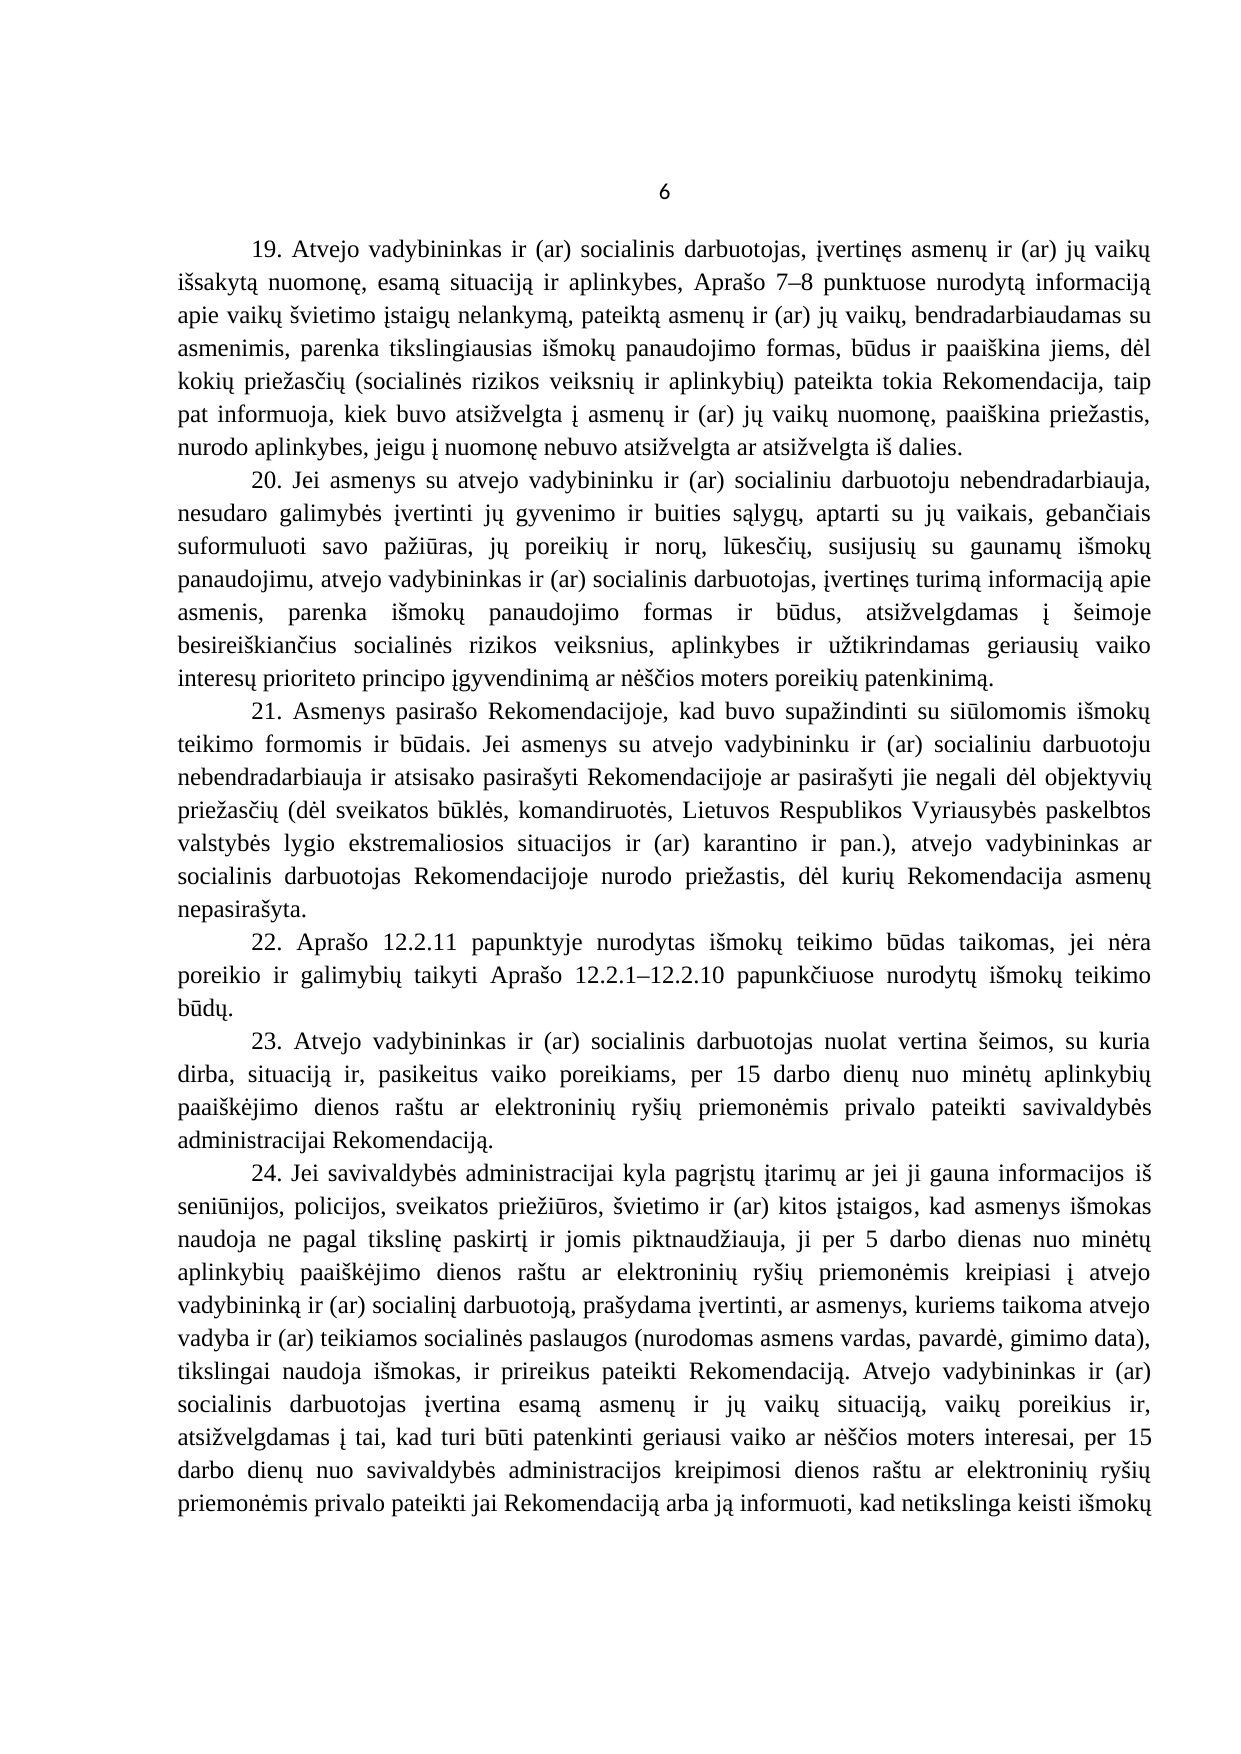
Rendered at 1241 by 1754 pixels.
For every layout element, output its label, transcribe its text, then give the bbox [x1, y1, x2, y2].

text 19. Atvejo vadybininkas ir (ar) socialinis darbuotojas, įvertinęs asmenų ir (ar) jų vaikų išsakytą nuomonę, esamą situaciją ir aplinkybes, Aprašo 7–8 punktuose nurodytą informaciją apie vaikų švietimo įstaigų nelankymą, pateiktą asmenų ir (ar) jų vaikų, bendradarbiaudamas su asmenimis, parenka tikslingiausias išmokų panaudojimo formas, būdus ir paaiškina jiems, dėl kokių priežasčių (socialinės rizikos veiksnių ir aplinkybių) pateikta tokia Rekomendacija, taip pat informuoja, kiek buvo atsižvelgta į asmenų ir (ar) jų vaikų nuomonę, paaiškina priežastis, nurodo aplinkybes, jeigu į nuomonę nebuvo atsižvelgta ar atsižvelgta iš dalies. [177, 234, 1152, 461]
text 21. Asmenys pasirašo Rekomendacijoje, kad buvo supažindinti su siūlomomis išmokų teikimo formomis ir būdais. Jei asmenys su atvejo vadybininku ir (ar) socialiniu darbuotoju nebendradarbiauja ir atsisako pasirašyti Rekomendacijoje ar pasirašyti jie negali dėl objektyvių priežasčių (dėl sveikatos būklės, komandiruotės, Lietuvos Respublikos Vyriausybės paskelbtos valstybės lygio ekstremaliosios situacijos ir (ar) karantino ir pan.), atvejo vadybininkas ar socialinis darbuotojas Rekomendacijoje nurodo priežastis, dėl kurių Rekomendacija asmenų nepasirašyta. [177, 696, 1152, 923]
text 22. Aprašo 12.2.11 papunktyje nurodytas išmokų teikimo būdas taikomas, jei nėra poreikio ir galimybių taikyti Aprašo 12.2.1–12.2.10 papunkčiuose nurodytų išmokų teikimo būdų. [177, 927, 1152, 1022]
text 20. Jei asmenys su atvejo vadybininku ir (ar) socialiniu darbuotoju nebendradarbiauja, nesudaro galimybės įvertinti jų gyvenimo ir buities sąlygų, aptarti su jų vaikais, gebančiais suformuluoti savo pažiūras, jų poreikių ir norų, lūkesčių, susijusių su gaunamų išmokų panaudojimu, atvejo vadybininkas ir (ar) socialinis darbuotojas, įvertinęs turimą informaciją apie asmenis, parenka išmokų panaudojimo formas ir būdus, atsižvelgdamas į šeimoje besireiškiančius socialinės rizikos veiksnius, aplinkybes ir užtikrindamas geriausių vaiko interesų prioriteto principo įgyvendinimą ar nėščios moters poreikių patenkinimą. [177, 465, 1152, 692]
text 23. Atvejo vadybininkas ir (ar) socialinis darbuotojas nuolat vertina šeimos, su kuria dirba, situaciją ir, pasikeitus vaiko poreikiams, per 15 darbo dienų nuo minėtų aplinkybių paaiškėjimo dienos raštu ar elektroninių ryšių priemonėmis privalo pateikti savivaldybės administracijai Rekomendaciją. [177, 1026, 1152, 1154]
text 24. Jei savivaldybės administracijai kyla pagrįstų įtarimų ar jei ji gauna informacijos iš seniūnijos, policijos, sveikatos priežiūros, švietimo ir (ar) kitos įstaigos, kad asmenys išmokas naudoja ne pagal tikslinę paskirtį ir jomis piktnaudžiauja, ji per 5 darbo dienas nuo minėtų aplinkybių paaiškėjimo dienos raštu ar elektroninių ryšių priemonėmis kreipiasi į atvejo vadybininką ir (ar) socialinį darbuotoją, prašydama įvertinti, ar asmenys, kuriems taikoma atvejo vadyba ir (ar) teikiamos socialinės paslaugos (nurodomas asmens vardas, pavardė, gimimo data), tikslingai naudoja išmokas, ir prireikus pateikti Rekomendaciją. Atvejo vadybininkas ir (ar) socialinis darbuotojas įvertina esamą asmenų ir jų vaikų situaciją, vaikų poreikius ir, atsižvelgdamas į tai, kad turi būti patenkinti geriausi vaiko ar nėščios moters interesai, per 15 darbo dienų nuo savivaldybės administracijos kreipimosi dienos raštu ar elektroninių ryšių priemonėmis privalo pateikti jai Rekomendaciją arba ją informuoti, kad netikslinga keisti išmokų [177, 1158, 1152, 1517]
